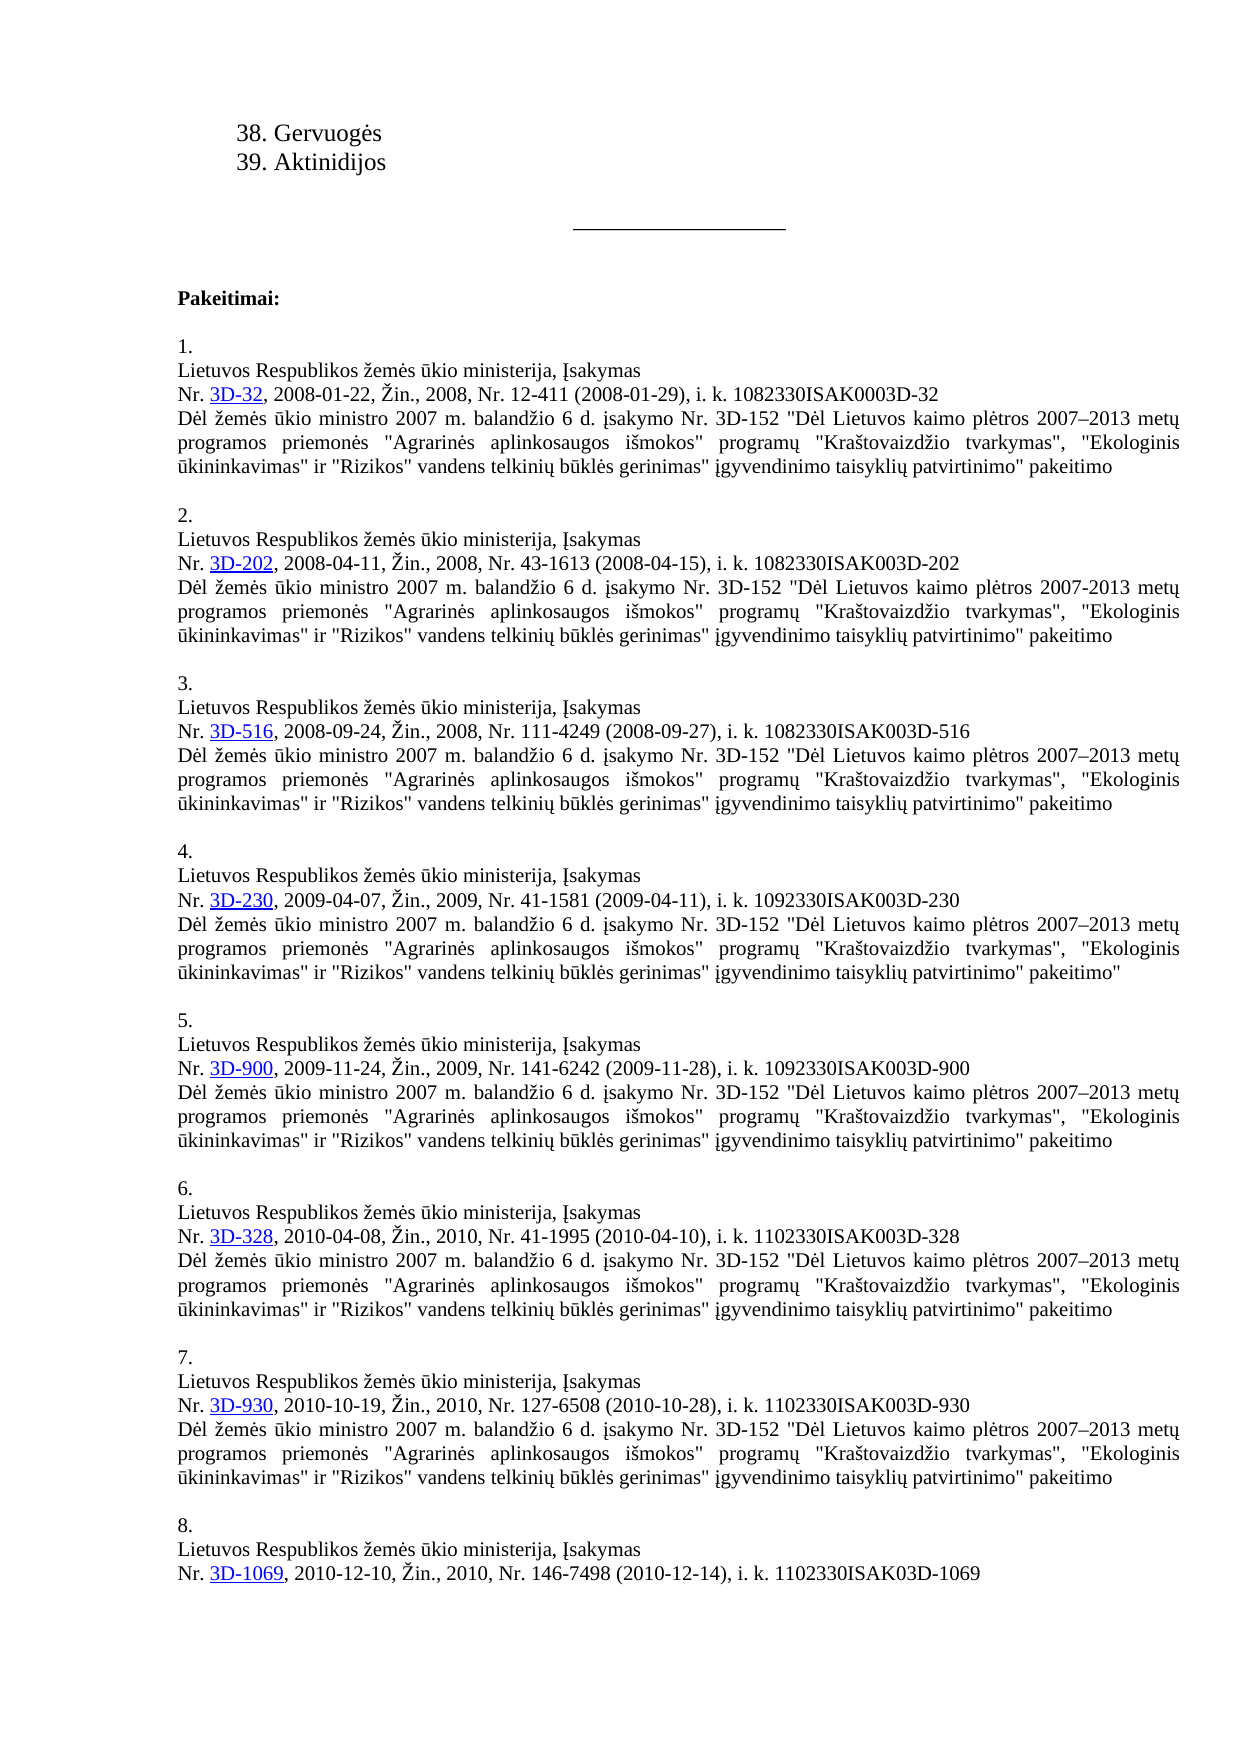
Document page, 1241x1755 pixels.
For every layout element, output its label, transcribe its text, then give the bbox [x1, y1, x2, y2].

text Nr. 3D-230, 2009-04-07, Žin., 2009, Nr. 41-1581 (2009-04-11), i. k. 1092330ISAK003D-230 [177, 887, 1181, 912]
text Nr. 3D-1069, 2010-12-10, Žin., 2010, Nr. 146-7498 (2010-12-14), i. k. 1102330ISAK03D-1069 [177, 1561, 1181, 1585]
text Dėl žemės ūkio ministro 2007 m. balandžio 6 d. įsakymo Nr. 3D-152 "Dėl Lietuvos kaimo plėtros 2007–2013 metų programos priemonės "Agrarinės aplinkosaugos išmokos" programų "Kraštovaizdžio tvarkymas", "Ekologinis ūkininkavimas" ir "Rizikos" vandens telkinių būklės gerinimas" įgyvendinimo taisyklių patvirtinimo" pakeitimo [177, 1248, 1181, 1321]
text _________________ [177, 204, 1181, 233]
text Lietuvos Respublikos žemės ūkio ministerija, Įsakymas [177, 1537, 1181, 1561]
text 38. Gervuogės [177, 118, 1181, 147]
text Dėl žemės ūkio ministro 2007 m. balandžio 6 d. įsakymo Nr. 3D-152 "Dėl Lietuvos kaimo plėtros 2007–2013 metų programos priemonės "Agrarinės aplinkosaugos išmokos" programų "Kraštovaizdžio tvarkymas", "Ekologinis ūkininkavimas" ir "Rizikos" vandens telkinių būklės gerinimas" įgyvendinimo taisyklių patvirtinimo" pakeitimo" [177, 912, 1181, 984]
text 6. [177, 1176, 1181, 1200]
text Lietuvos Respublikos žemės ūkio ministerija, Įsakymas [177, 695, 1181, 719]
text 5. [177, 1008, 1181, 1032]
text 3. [177, 671, 1181, 695]
text 8. [177, 1513, 1181, 1537]
text 39. Aktinidijos [177, 147, 1181, 176]
text Nr. 3D-930, 2010-10-19, Žin., 2010, Nr. 127-6508 (2010-10-28), i. k. 1102330ISAK003D-930 [177, 1393, 1181, 1417]
text Nr. 3D-328, 2010-04-08, Žin., 2010, Nr. 41-1995 (2010-04-10), i. k. 1102330ISAK003D-328 [177, 1224, 1181, 1248]
text Lietuvos Respublikos žemės ūkio ministerija, Įsakymas [177, 1032, 1181, 1056]
text Nr. 3D-202, 2008-04-11, Žin., 2008, Nr. 43-1613 (2008-04-15), i. k. 1082330ISAK003D-202 [177, 551, 1181, 575]
text 1. [177, 334, 1181, 358]
text Dėl žemės ūkio ministro 2007 m. balandžio 6 d. įsakymo Nr. 3D-152 "Dėl Lietuvos kaimo plėtros 2007–2013 metų programos priemonės "Agrarinės aplinkosaugos išmokos" programų "Kraštovaizdžio tvarkymas", "Ekologinis ūkininkavimas" ir "Rizikos" vandens telkinių būklės gerinimas" įgyvendinimo taisyklių patvirtinimo" pakeitimo [177, 743, 1181, 815]
text Lietuvos Respublikos žemės ūkio ministerija, Įsakymas [177, 527, 1181, 551]
text Nr. 3D-516, 2008-09-24, Žin., 2008, Nr. 111-4249 (2008-09-27), i. k. 1082330ISAK003D-516 [177, 719, 1181, 743]
text Lietuvos Respublikos žemės ūkio ministerija, Įsakymas [177, 1369, 1181, 1393]
text Lietuvos Respublikos žemės ūkio ministerija, Įsakymas [177, 863, 1181, 887]
text Lietuvos Respublikos žemės ūkio ministerija, Įsakymas [177, 358, 1181, 382]
text Dėl žemės ūkio ministro 2007 m. balandžio 6 d. įsakymo Nr. 3D-152 "Dėl Lietuvos kaimo plėtros 2007–2013 metų programos priemonės "Agrarinės aplinkosaugos išmokos" programų "Kraštovaizdžio tvarkymas", "Ekologinis ūkininkavimas" ir "Rizikos" vandens telkinių būklės gerinimas" įgyvendinimo taisyklių patvirtinimo" pakeitimo [177, 1080, 1181, 1152]
text Pakeitimai: [177, 286, 1181, 310]
text Dėl žemės ūkio ministro 2007 m. balandžio 6 d. įsakymo Nr. 3D-152 "Dėl Lietuvos kaimo plėtros 2007–2013 metų programos priemonės "Agrarinės aplinkosaugos išmokos" programų "Kraštovaizdžio tvarkymas", "Ekologinis ūkininkavimas" ir "Rizikos" vandens telkinių būklės gerinimas" įgyvendinimo taisyklių patvirtinimo" pakeitimo [177, 406, 1181, 478]
text Nr. 3D-900, 2009-11-24, Žin., 2009, Nr. 141-6242 (2009-11-28), i. k. 1092330ISAK003D-900 [177, 1056, 1181, 1080]
text Dėl žemės ūkio ministro 2007 m. balandžio 6 d. įsakymo Nr. 3D-152 "Dėl Lietuvos kaimo plėtros 2007-2013 metų programos priemonės "Agrarinės aplinkosaugos išmokos" programų "Kraštovaizdžio tvarkymas", "Ekologinis ūkininkavimas" ir "Rizikos" vandens telkinių būklės gerinimas" įgyvendinimo taisyklių patvirtinimo" pakeitimo [177, 575, 1181, 647]
text 7. [177, 1345, 1181, 1369]
text 4. [177, 839, 1181, 863]
text Dėl žemės ūkio ministro 2007 m. balandžio 6 d. įsakymo Nr. 3D-152 "Dėl Lietuvos kaimo plėtros 2007–2013 metų programos priemonės "Agrarinės aplinkosaugos išmokos" programų "Kraštovaizdžio tvarkymas", "Ekologinis ūkininkavimas" ir "Rizikos" vandens telkinių būklės gerinimas" įgyvendinimo taisyklių patvirtinimo" pakeitimo [177, 1417, 1181, 1489]
text 2. [177, 502, 1181, 527]
text Nr. 3D-32, 2008-01-22, Žin., 2008, Nr. 12-411 (2008-01-29), i. k. 1082330ISAK0003D-32 [177, 382, 1181, 406]
text Lietuvos Respublikos žemės ūkio ministerija, Įsakymas [177, 1200, 1181, 1224]
